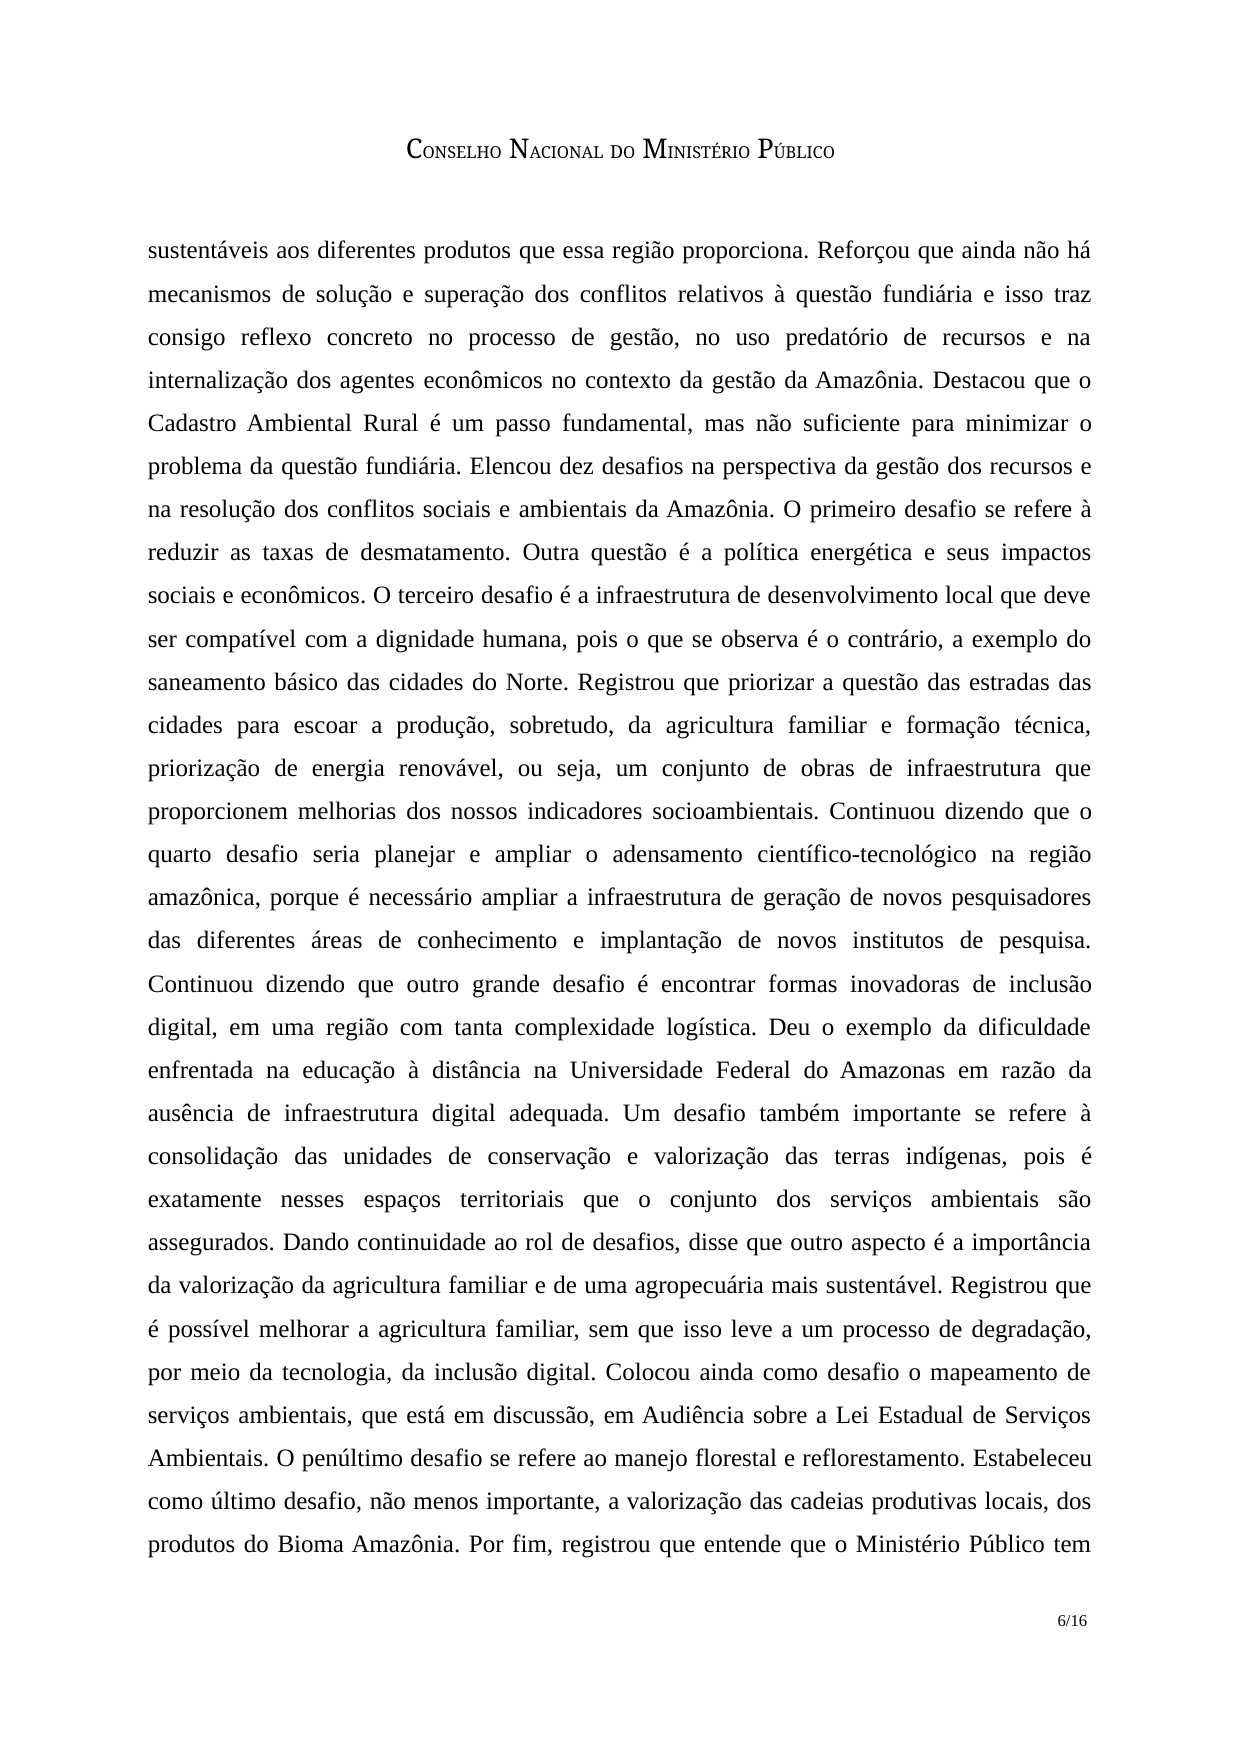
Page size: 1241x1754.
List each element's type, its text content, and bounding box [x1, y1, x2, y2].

text sustentáveis aos diferentes produtos que essa região proporciona. Reforçou que ainda não há mecanismos de solução e superação dos conflitos relativos à questão fundiária e isso traz consigo reflexo concreto no processo de gestão, no uso predatório de recursos e na internalização dos agentes econômicos no contexto da gestão da Amazônia. Destacou que o Cadastro Ambiental Rural é um passo fundamental, mas não suficiente para minimizar o problema da questão fundiária. Elencou dez desafios na perspectiva da gestão dos recursos e na resolução dos conflitos sociais e ambientais da Amazônia. O primeiro desafio se refere à reduzir as taxas de desmatamento. Outra questão é a política energética e seus impactos sociais e econômicos. O terceiro desafio é a infraestrutura de desenvolvimento local que deve ser compatível com a dignidade humana, pois o que se observa é o contrário, a exemplo do saneamento básico das cidades do Norte. Registrou que priorizar a questão das estradas das cidades para escoar a produção, sobretudo, da agricultura familiar e formação técnica, priorização de energia renovável, ou seja, um conjunto de obras de infraestrutura que proporcionem melhorias dos nossos indicadores socioambientais. Continuou dizendo que o quarto desafio seria planejar e ampliar o adensamento científico-tecnológico na região amazônica, porque é necessário ampliar a infraestrutura de geração de novos pesquisadores das diferentes áreas de conhecimento e implantação de novos institutos de pesquisa. Continuou dizendo que outro grande desafio é encontrar formas inovadoras de inclusão digital, em uma região com tanta complexidade logística. Deu o exemplo da dificuldade enfrentada na educação à distância na Universidade Federal do Amazonas em razão da ausência de infraestrutura digital adequada. Um desafio também importante se refere à consolidação das unidades de conservação e valorização das terras indígenas, pois é exatamente nesses espaços territoriais que o conjunto dos serviços ambientais são assegurados. Dando continuidade ao rol de desafios, disse que outro aspecto é a importância da valorização da agricultura familiar e de uma agropecuária mais sustentável. Registrou que é possível melhorar a agricultura familiar, sem que isso leve a um processo de degradação, por meio da tecnologia, da inclusão digital. Colocou ainda como desafio o mapeamento de serviços ambientais, que está em discussão, em Audiência sobre a Lei Estadual de Serviços Ambientais. O penúltimo desafio se refere ao manejo florestal e reflorestamento. Estabeleceu como último desafio, não menos importante, a valorização das cadeias produtivas locais, dos produtos do Bioma Amazônia. Por fim, registrou que entende que o Ministério Público tem [148, 236, 1093, 1558]
